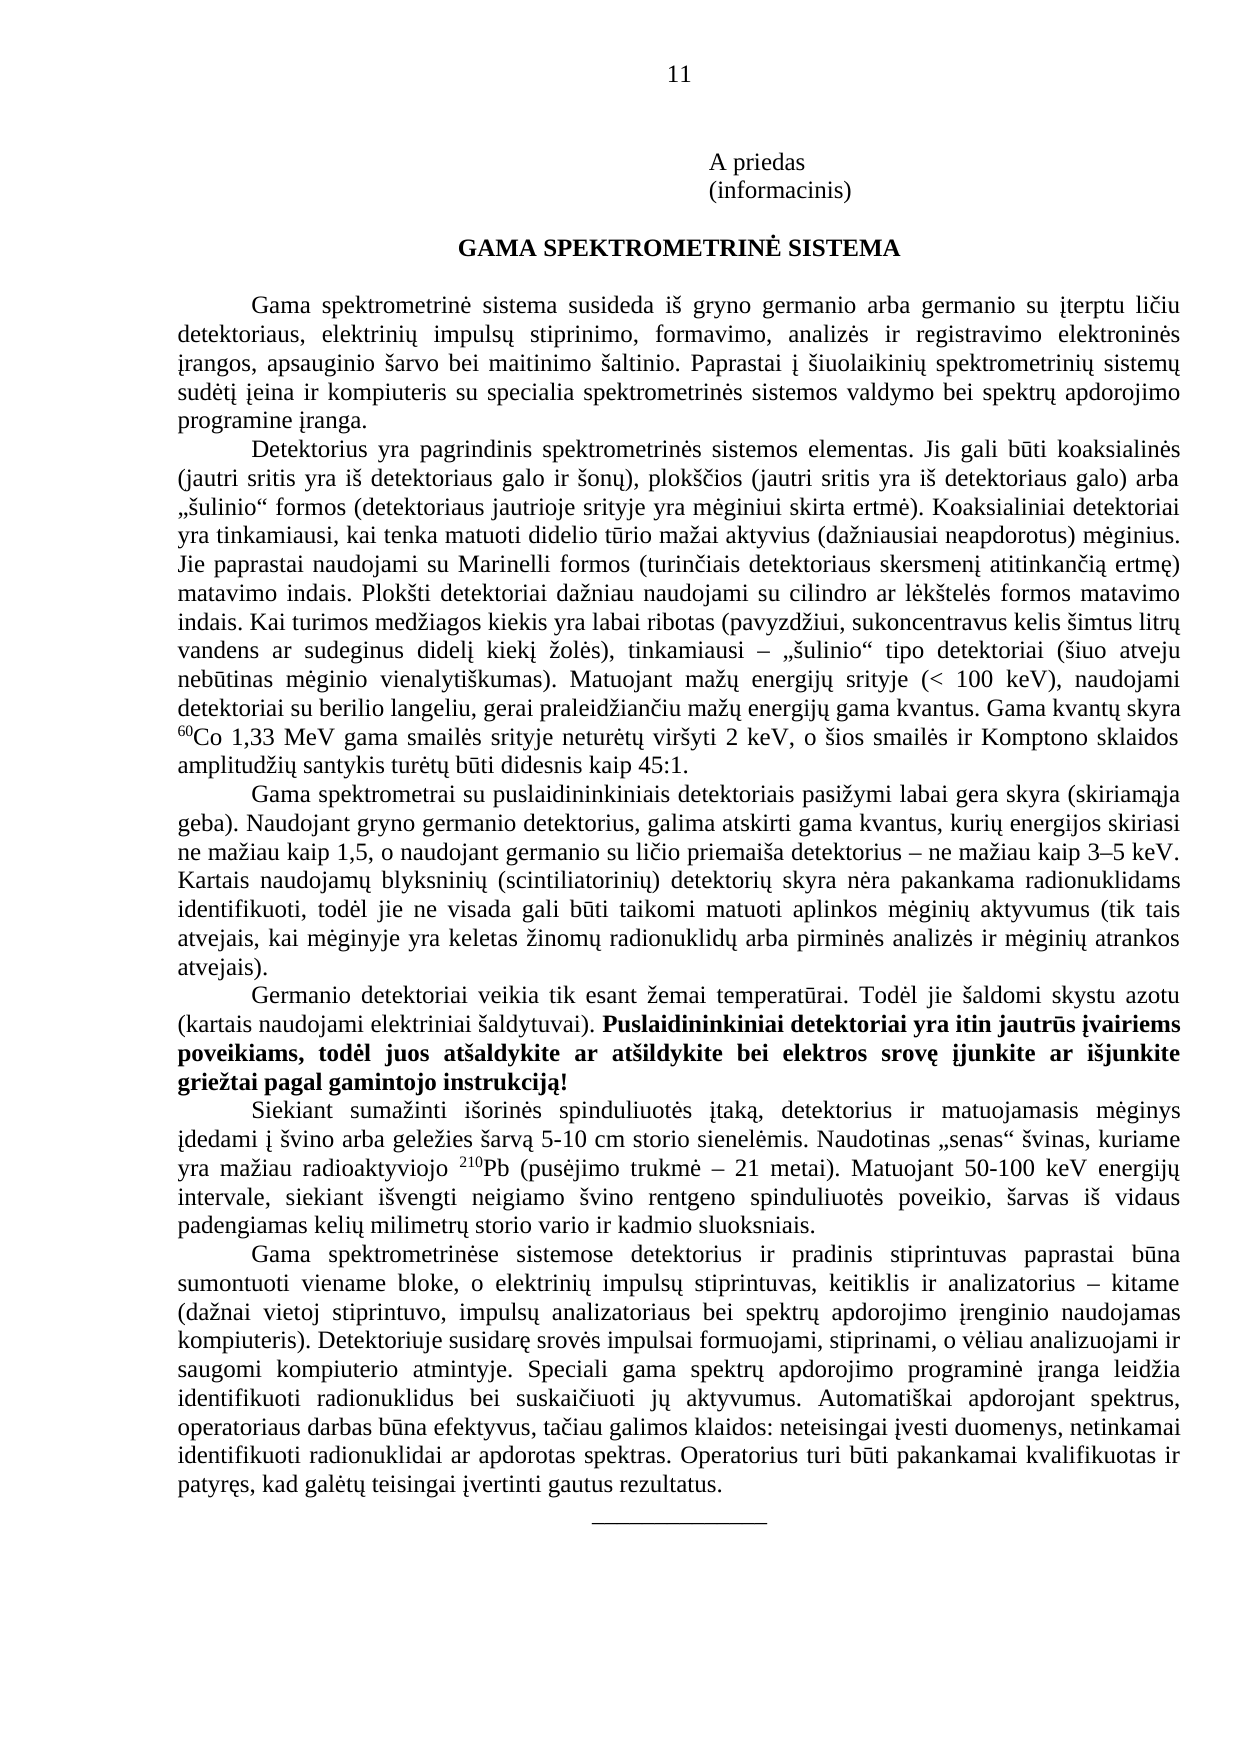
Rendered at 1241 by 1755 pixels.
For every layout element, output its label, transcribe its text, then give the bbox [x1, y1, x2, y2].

text Gama spektrometrinė sistema susideda iš gryno germanio arba germanio su įterptu ličiu detektoriaus, elektrinių impulsų stiprinimo, formavimo, analizės ir registravimo elektroninės įrangos, apsauginio šarvo bei maitinimo šaltinio. Paprastai į šiuolaikinių spektrometrinių sistemų sudėtį įeina ir kompiuteris su specialia spektrometrinės sistemos valdymo bei spektrų apdorojimo programine įranga. [177, 291, 1181, 434]
text A priedas [177, 147, 1181, 176]
text Gama spektrometrai su puslaidininkiniais detektoriais pasižymi labai gera skyra (skiriamąja geba). Naudojant gryno germanio detektorius, galima atskirti gama kvantus, kurių energijos skiriasi ne mažiau kaip 1,5, o naudojant germanio su ličio priemaiša detektorius – ne mažiau kaip 3–5 keV. Kartais naudojamų blyksninių (scintiliatorinių) detektorių skyra nėra pakankama radionuklidams identifikuoti, todėl jie ne visada gali būti taikomi matuoti aplinkos mėginių aktyvumus (tik tais atvejais, kai mėginyje yra keletas žinomų radionuklidų arba pirminės analizės ir mėginių atrankos atvejais). [177, 779, 1181, 981]
text Gama spektrometrinėse sistemose detektorius ir pradinis stiprintuvas paprastai būna sumontuoti viename bloke, o elektrinių impulsų stiprintuvas, keitiklis ir analizatorius – kitame (dažnai vietoj stiprintuvo, impulsų analizatoriaus bei spektrų apdorojimo įrenginio naudojamas kompiuteris). Detektoriuje susidarę srovės impulsai formuojami, stiprinami, o vėliau analizuojami ir saugomi kompiuterio atmintyje. Speciali gama spektrų apdorojimo programinė įranga leidžia identifikuoti radionuklidus bei suskaičiuoti jų aktyvumus. Automatiškai apdorojant spektrus, operatoriaus darbas būna efektyvus, tačiau galimos klaidos: neteisingai įvesti duomenys, netinkamai identifikuoti radionuklidai ar apdorotas spektras. Operatorius turi būti pakankamai kvalifikuotas ir patyręs, kad galėtų teisingai įvertinti gautus rezultatus. [177, 1239, 1181, 1498]
text Siekiant sumažinti išorinės spinduliuotės įtaką, detektorius ir matuojamasis mėginys įdedami į švino arba geležies šarvą 5-10 cm storio sienelėmis. Naudotinas „senas“ švinas, kuriame yra mažiau radioaktyviojo 210Pb (pusėjimo trukmė – 21 metai). Matuojant 50-100 keV energijų intervale, siekiant išvengti neigiamo švino rentgeno spinduliuotės poveikio, šarvas iš vidaus padengiamas kelių milimetrų storio vario ir kadmio sluoksniais. [177, 1096, 1181, 1239]
text GAMA SPEKTROMETRINĖ SISTEMA [177, 233, 1181, 262]
text ______________ [177, 1498, 1181, 1527]
text Detektorius yra pagrindinis spektrometrinės sistemos elementas. Jis gali būti koaksialinės (jautri sritis yra iš detektoriaus galo ir šonų), plokščios (jautri sritis yra iš detektoriaus galo) arba „šulinio“ formos (detektoriaus jautrioje srityje yra mėginiui skirta ertmė). Koaksialiniai detektoriai yra tinkamiausi, kai tenka matuoti didelio tūrio mažai aktyvius (dažniausiai neapdorotus) mėginius. Jie paprastai naudojami su Marinelli formos (turinčiais detektoriaus skersmenį atitinkančią ertmę) matavimo indais. Plokšti detektoriai dažniau naudojami su cilindro ar lėkštelės formos matavimo indais. Kai turimos medžiagos kiekis yra labai ribotas (pavyzdžiui, sukoncentravus kelis šimtus litrų vandens ar sudeginus didelį kiekį žolės), tinkamiausi – „šulinio“ tipo detektoriai (šiuo atveju nebūtinas mėginio vienalytiškumas). Matuojant mažų energijų srityje (< 100 keV), naudojami detektoriai su berilio langeliu, gerai praleidžiančiu mažų energijų gama kvantus. Gama kvantų skyra 60Co 1,33 MeV gama smailės srityje neturėtų viršyti 2 keV, o šios smailės ir Komptono sklaidos amplitudžių santykis turėtų būti didesnis kaip 45:1. [177, 434, 1181, 779]
text (informacinis) [177, 176, 1181, 204]
text Germanio detektoriai veikia tik esant žemai temperatūrai. Todėl jie šaldomi skystu azotu (kartais naudojami elektriniai šaldytuvai). Puslaidininkiniai detektoriai yra itin jautrūs įvairiems poveikiams, todėl juos atšaldykite ar atšildykite bei elektros srovę įjunkite ar išjunkite griežtai pagal gamintojo instrukciją! [177, 981, 1181, 1096]
